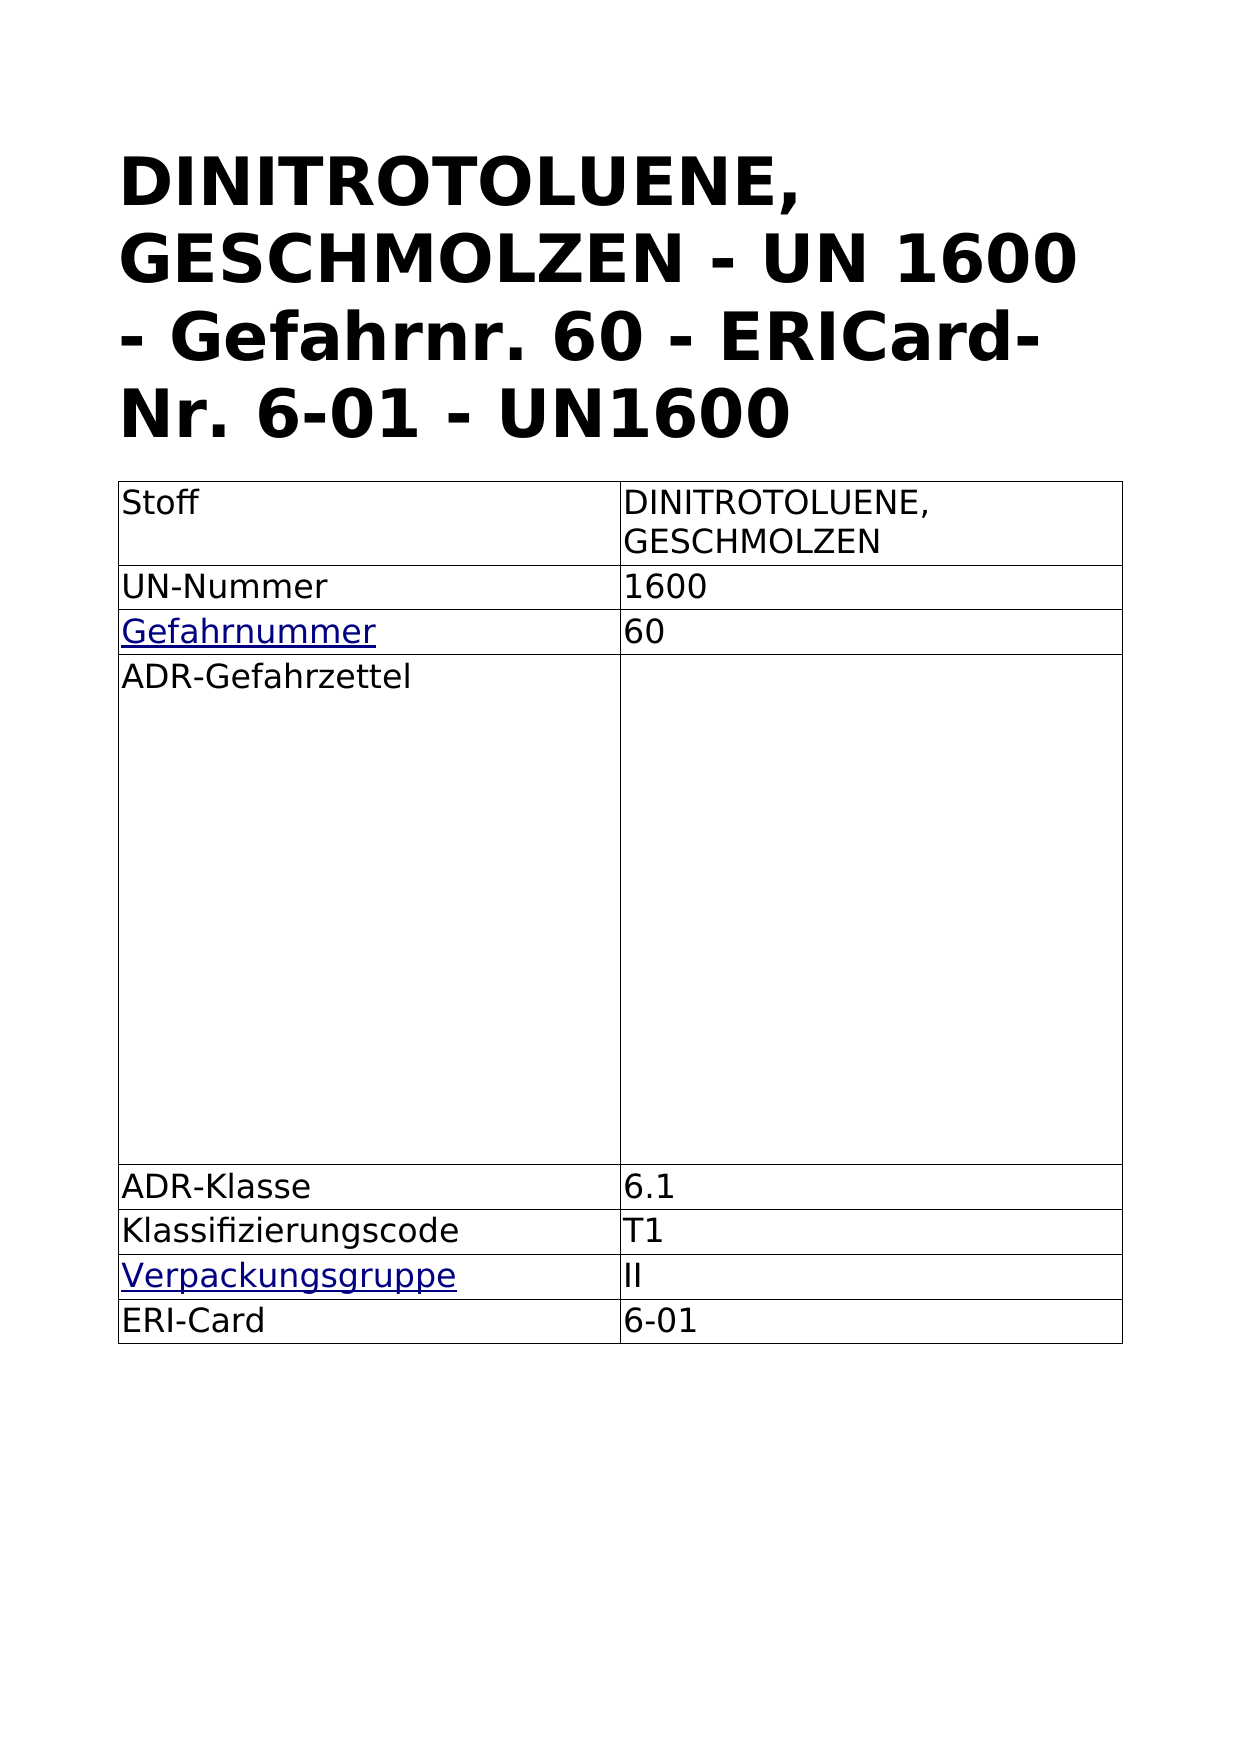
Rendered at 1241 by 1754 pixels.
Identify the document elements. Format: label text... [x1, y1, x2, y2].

table_header DINITROTOLUENE, GESCHMOLZEN [621, 482, 1122, 564]
table_cell [621, 655, 1122, 1164]
table_cell T1 [621, 1210, 1122, 1254]
table_cell 1600 [621, 566, 1122, 609]
table_cell Verpackungsgruppe [119, 1255, 620, 1298]
table_cell Gefahrnummer [119, 610, 620, 654]
table_cell 6-01 [621, 1300, 1122, 1343]
table_cell 60 [621, 610, 1122, 654]
table_cell 6.1 [621, 1165, 1122, 1209]
table_cell II [621, 1255, 1122, 1298]
table_cell UN-Nummer [119, 566, 620, 609]
table_cell ERI-Card [119, 1300, 620, 1343]
table_cell Klassifizierungscode [119, 1210, 620, 1254]
subtitle DINITROTOLUENE, GESCHMOLZEN - UN 1600 - Gefahrnr. 60 - ERICard-Nr. 6-01 - UN1600 [118, 143, 1122, 453]
table_cell ADR-Klasse [119, 1165, 620, 1209]
table_cell ADR-Gefahrzettel [119, 655, 620, 1164]
table_header Stoff [119, 482, 620, 564]
